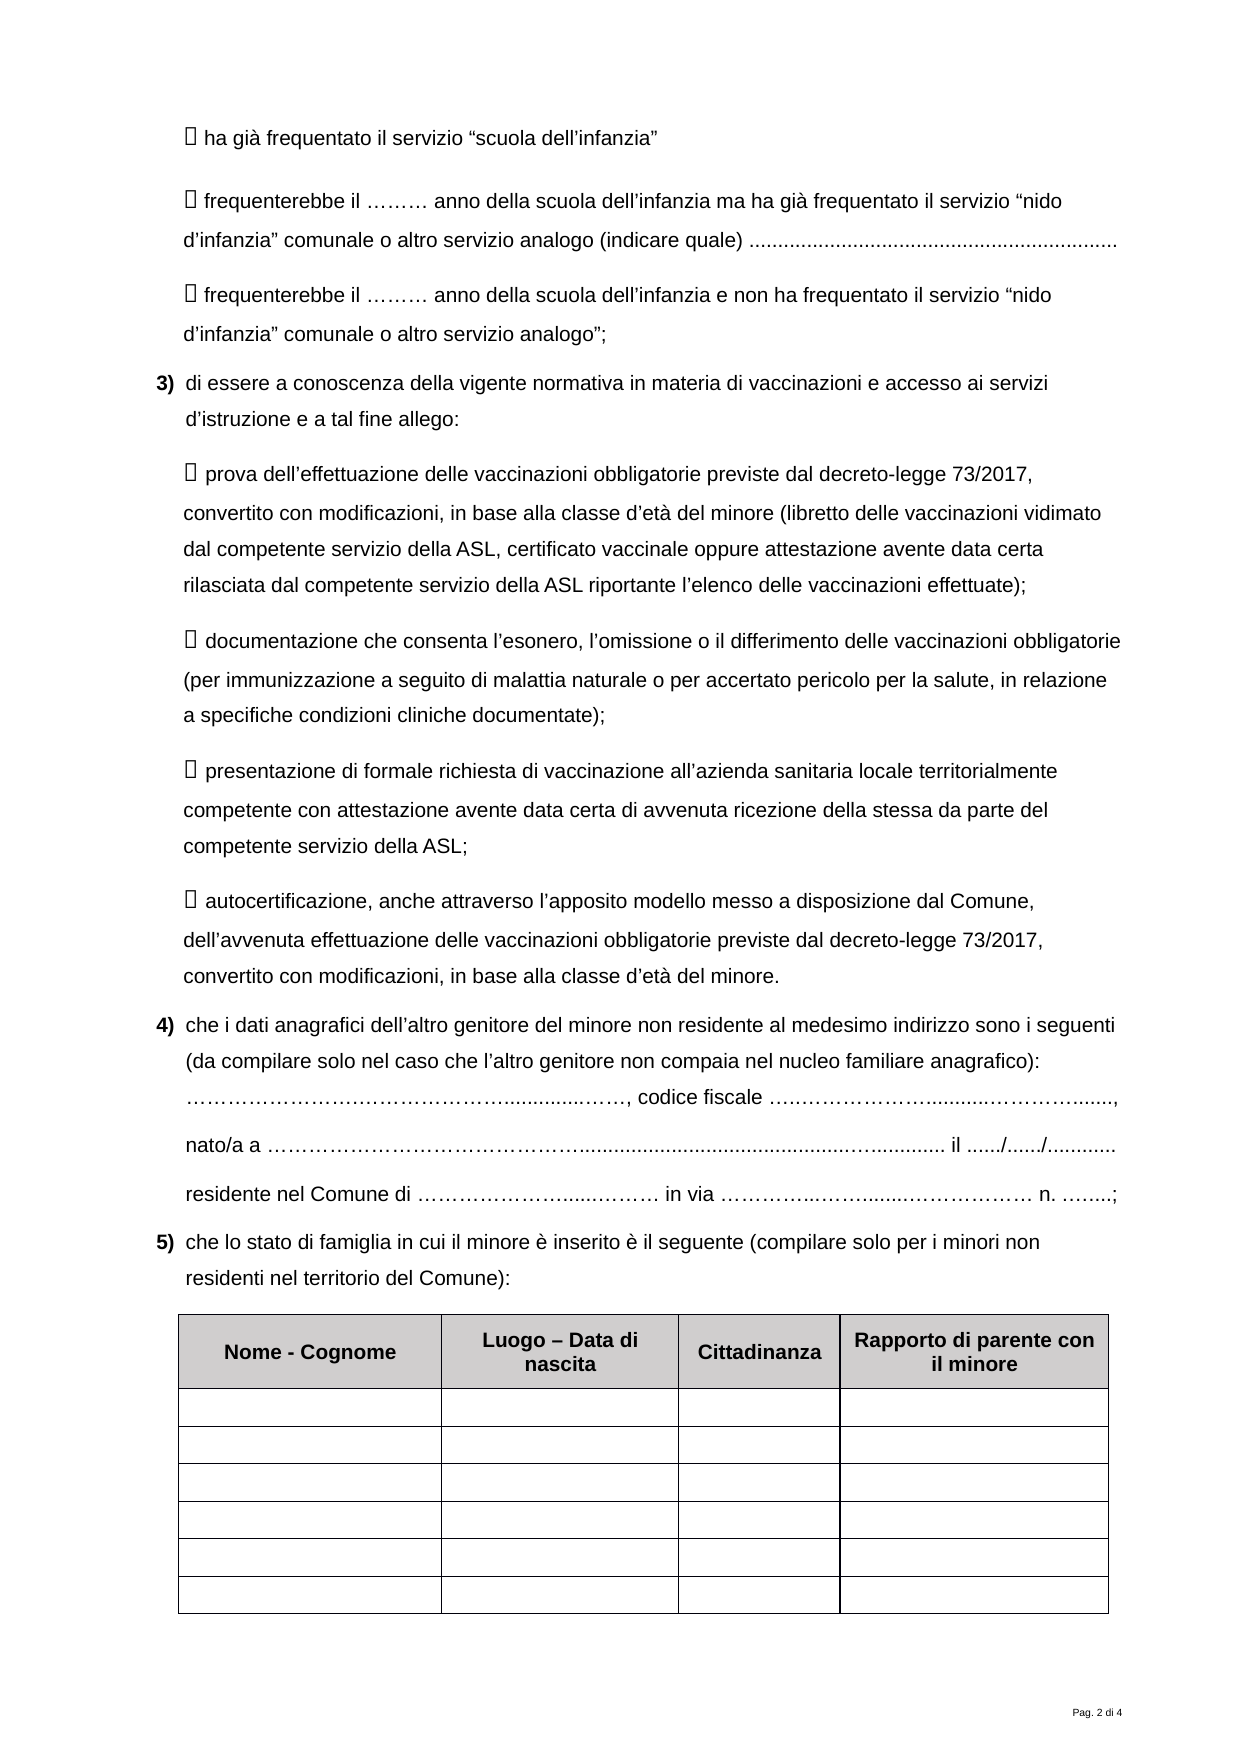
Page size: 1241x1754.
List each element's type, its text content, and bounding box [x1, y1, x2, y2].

table_cell [179, 1577, 441, 1613]
table_cell [679, 1464, 839, 1501]
list residente nel Comune di …………………......……… in via …………...……........……………… n. .…....; [185, 1181, 1122, 1205]
table_cell [679, 1389, 839, 1426]
list che i dati anagrafici dell’altro genitore del minore non residente al medesimo indirizzo sono i seguenti (da compilare solo nel caso che l’altro genitore non compaia nel nucleo familiare anagrafico): …………………….…………………..............……, codice fiscale …..………………...........…………......., [156, 1013, 1122, 1108]
table_cell [179, 1389, 441, 1426]
list che lo stato di famiglia in cui il minore è inserito è il seguente (compilare solo per i minori non residenti nel territorio del Comune): [156, 1230, 1122, 1290]
table_cell [442, 1577, 678, 1613]
table_cell [679, 1427, 839, 1463]
table_cell [442, 1464, 678, 1501]
table_cell [679, 1502, 839, 1538]
list nato/a a ………………………………………...............................................…............. il ....../....../............ [185, 1133, 1122, 1157]
list  autocertificazione, anche attraverso l’apposito modello messo a disposizione dal Comune, dell’avvenuta effettuazione delle vaccinazioni obbligatorie previste dal decreto-legge 73/2017, convertito con modificazioni, in base alla classe d’età del minore. [183, 882, 1122, 988]
table_cell [442, 1389, 678, 1426]
list  documentazione che consenta l’esonero, l’omissione o il differimento delle vaccinazioni obbligatorie (per immunizzazione a seguito di malattia naturale o per accertato pericolo per la salute, in relazione a specifiche condizioni cliniche documentate); [183, 621, 1122, 727]
table_header Nome - Cognome [179, 1315, 441, 1388]
table_cell [841, 1389, 1108, 1426]
table_cell [841, 1539, 1108, 1576]
table_cell [841, 1502, 1108, 1538]
text  frequenterebbe il ……… anno della scuola dell’infanzia e non ha frequentato il servizio “nido d’infanzia” comunale o altro servizio analogo”; [183, 276, 1122, 346]
table_header Luogo – Data di nascita [442, 1315, 678, 1388]
table_cell [679, 1539, 839, 1576]
table_header Rapporto di parente con il minore [841, 1315, 1108, 1388]
table_cell [179, 1539, 441, 1576]
table_cell [841, 1427, 1108, 1463]
list  ha già frequentato il servizio “scuola dell’infanzia” [183, 118, 1122, 152]
list  presentazione di formale richiesta di vaccinazione all’azienda sanitaria locale territorialmente competente con attestazione avente data certa di avvenuta ricezione della stessa da parte del competente servizio della ASL; [183, 752, 1122, 858]
table_cell [679, 1577, 839, 1613]
table_cell [179, 1427, 441, 1463]
table_header Cittadinanza [679, 1315, 839, 1388]
table_cell [179, 1502, 441, 1538]
list  prova dell’effettuazione delle vaccinazioni obbligatorie previste dal decreto-legge 73/2017, convertito con modificazioni, in base alla classe d’età del minore (libretto delle vaccinazioni vidimato dal competente servizio della ASL, certificato vaccinale oppure attestazione avente data certa rilasciata dal competente servizio della ASL riportante l’elenco delle vaccinazioni effettuate); [183, 455, 1122, 597]
text  frequenterebbe il ……… anno della scuola dell’infanzia ma ha già frequentato il servizio “nido d’infanzia” comunale o altro servizio analogo (indicare quale) ................................................................ [183, 182, 1122, 252]
table_cell [179, 1464, 441, 1501]
list di essere a conoscenza della vigente normativa in materia di vaccinazioni e accesso ai servizi d’istruzione e a tal fine allego: [156, 371, 1122, 431]
table_cell [841, 1577, 1108, 1613]
table_cell [442, 1427, 678, 1463]
table_cell [442, 1502, 678, 1538]
table_cell [442, 1539, 678, 1576]
table_cell [841, 1464, 1108, 1501]
